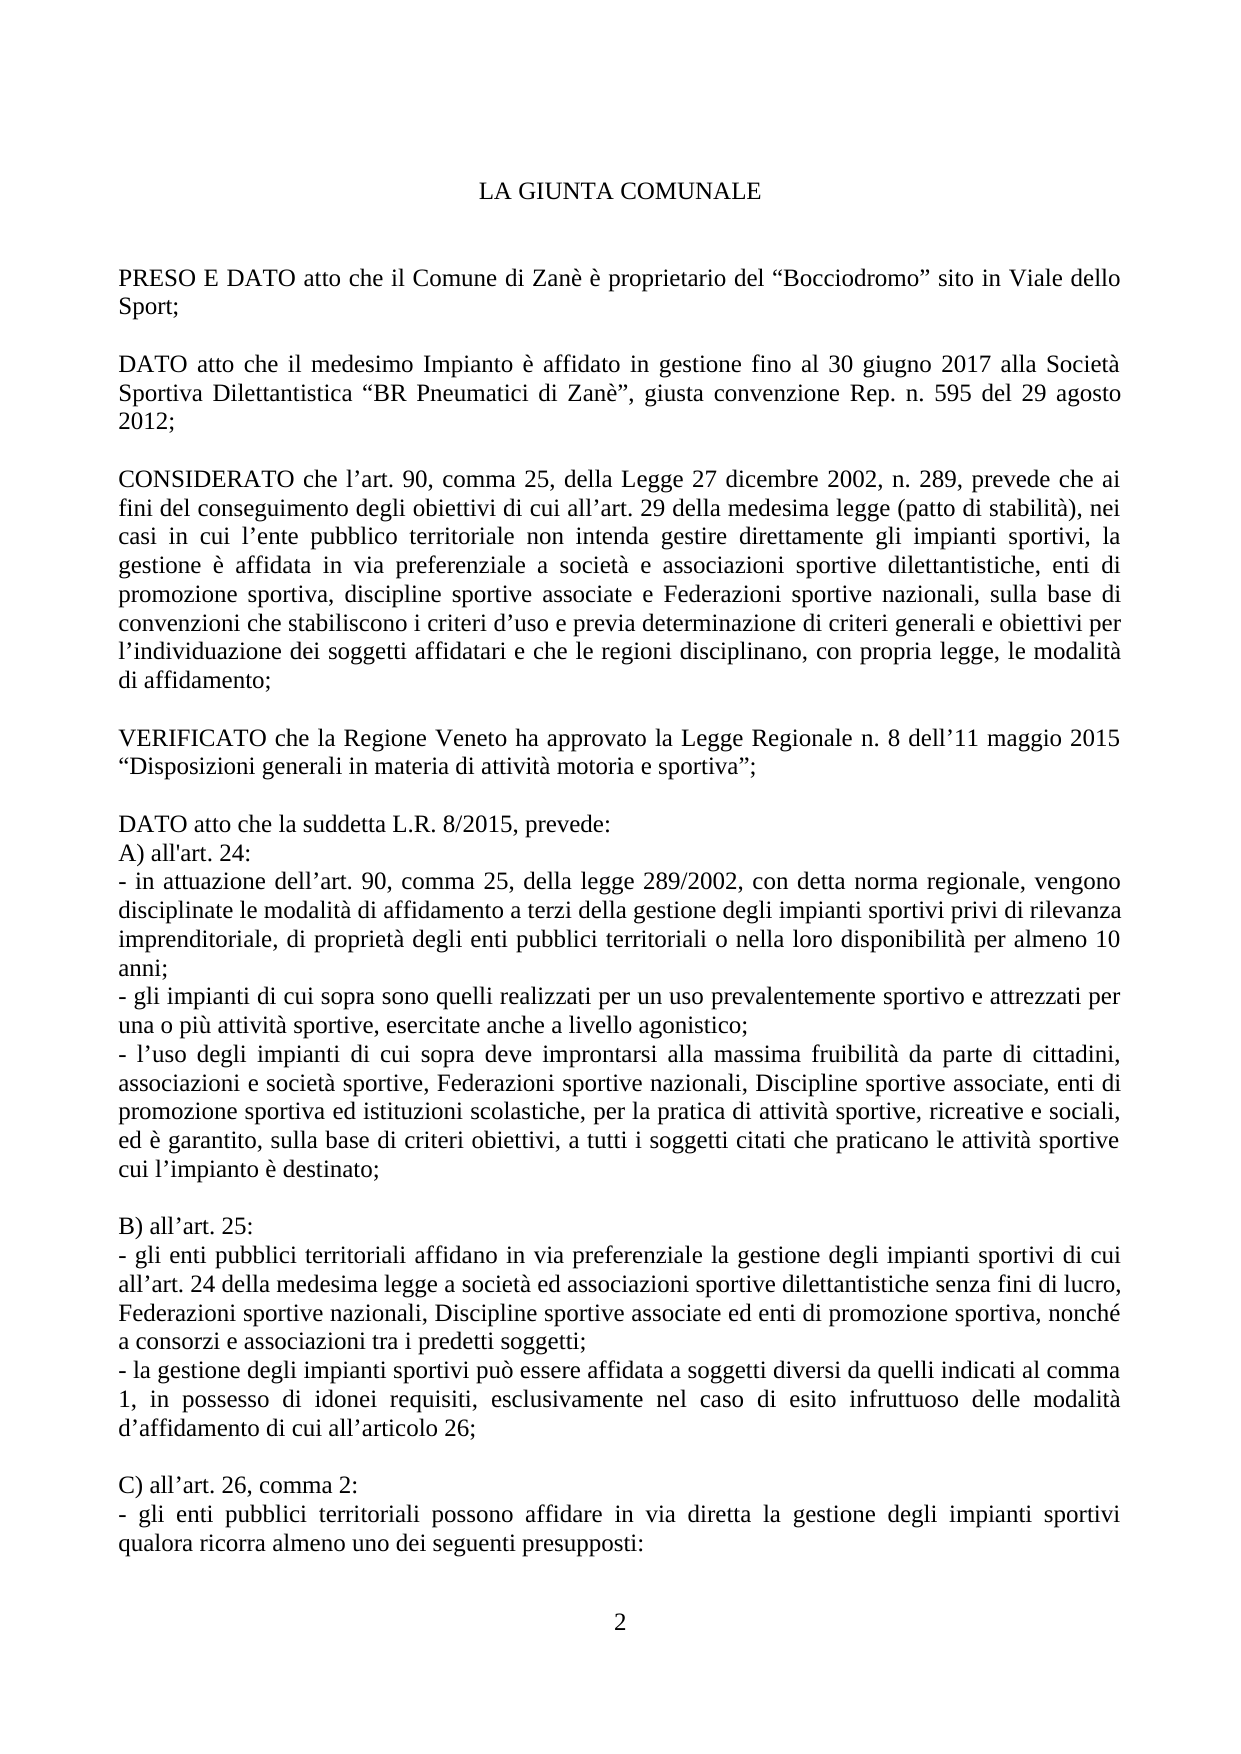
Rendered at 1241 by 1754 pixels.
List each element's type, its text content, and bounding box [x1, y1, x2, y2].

text A) all'art. 24: [118, 838, 1122, 866]
text - gli enti pubblici territoriali possono affidare in via diretta la gestione degli impianti sportivi qualora ricorra almeno uno dei seguenti presupposti: [118, 1499, 1122, 1556]
text DATO atto che la suddetta L.R. 8/2015, prevede: [118, 809, 1122, 838]
text DATO atto che il medesimo Impianto è affidato in gestione fino al 30 giugno 2017 alla Società Sportiva Dilettantistica “BR Pneumatici di Zanè”, giusta convenzione Rep. n. 595 del 29 agosto 2012; [118, 349, 1122, 435]
text VERIFICATO che la Regione Veneto ha approvato la Legge Regionale n. 8 dell’11 maggio 2015 “Disposizioni generali in materia di attività motoria e sportiva”; [118, 723, 1122, 780]
text C) all’art. 26, comma 2: [118, 1470, 1122, 1499]
text LA GIUNTA COMUNALE [118, 176, 1122, 205]
text - l’uso degli impianti di cui sopra deve improntarsi alla massima fruibilità da parte di cittadini, associazioni e società sportive, Federazioni sportive nazionali, Discipline sportive associate, enti di promozione sportiva ed istituzioni scolastiche, per la pratica di attività sportive, ricreative e sociali, ed è garantito, sulla base di criteri obiettivi, a tutti i soggetti citati che praticano le attività sportive cui l’impianto è destinato; [118, 1039, 1122, 1183]
text CONSIDERATO che l’art. 90, comma 25, della Legge 27 dicembre 2002, n. 289, prevede che ai fini del conseguimento degli obiettivi di cui all’art. 29 della medesima legge (patto di stabilità), nei casi in cui l’ente pubblico territoriale non intenda gestire direttamente gli impianti sportivi, la gestione è affidata in via preferenziale a società e associazioni sportive dilettantistiche, enti di promozione sportiva, discipline sportive associate e Federazioni sportive nazionali, sulla base di convenzioni che stabiliscono i criteri d’uso e previa determinazione di criteri generali e obiettivi per l’individuazione dei soggetti affidatari e che le regioni disciplinano, con propria legge, le modalità di affidamento; [118, 464, 1122, 694]
text - la gestione degli impianti sportivi può essere affidata a soggetti diversi da quelli indicati al comma 1, in possesso di idonei requisiti, esclusivamente nel caso di esito infruttuoso delle modalità d’affidamento di cui all’articolo 26; [118, 1355, 1122, 1441]
text - in attuazione dell’art. 90, comma 25, della legge 289/2002, con detta norma regionale, vengono disciplinate le modalità di affidamento a terzi della gestione degli impianti sportivi privi di rilevanza imprenditoriale, di proprietà degli enti pubblici territoriali o nella loro disponibilità per almeno 10 anni; [118, 866, 1122, 981]
text - gli enti pubblici territoriali affidano in via preferenziale la gestione degli impianti sportivi di cui all’art. 24 della medesima legge a società ed associazioni sportive dilettantistiche senza fini di lucro, Federazioni sportive nazionali, Discipline sportive associate ed enti di promozione sportiva, nonché a consorzi e associazioni tra i predetti soggetti; [118, 1240, 1122, 1355]
text B) all’art. 25: [118, 1211, 1122, 1240]
text - gli impianti di cui sopra sono quelli realizzati per un uso prevalentemente sportivo e attrezzati per una o più attività sportive, esercitate anche a livello agonistico; [118, 981, 1122, 1039]
text PRESO E DATO atto che il Comune di Zanè è proprietario del “Bocciodromo” sito in Viale dello Sport; [118, 263, 1122, 320]
